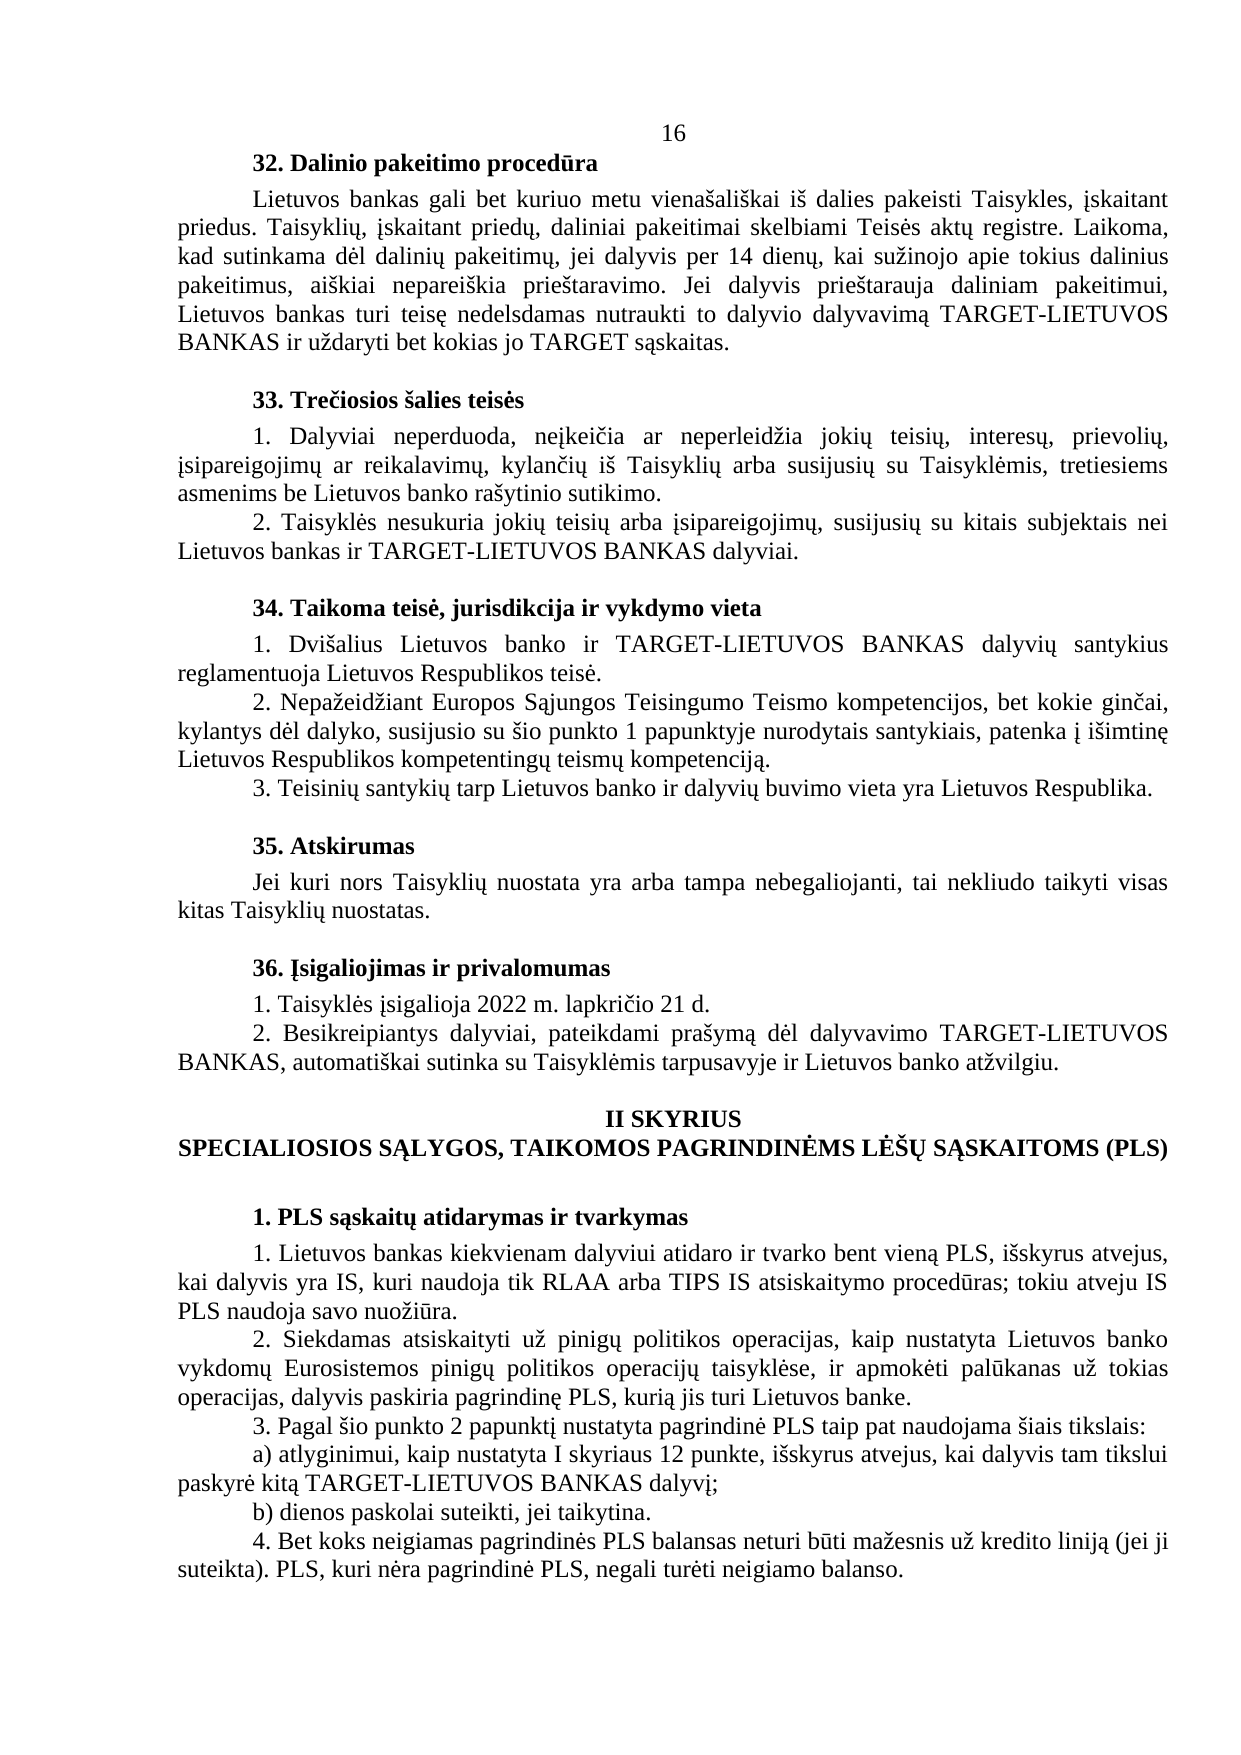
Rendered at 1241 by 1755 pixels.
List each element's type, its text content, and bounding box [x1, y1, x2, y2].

text 34. Taikoma teisė, jurisdikcija ir vykdymo vieta [177, 593, 1169, 622]
text 1. Lietuvos bankas kiekvienam dalyviui atidaro ir tvarko bent vieną PLS, išskyrus atvejus, kai dalyvis yra IS, kuri naudoja tik RLAA arba TIPS IS atsiskaitymo procedūras; tokiu atveju IS PLS naudoja savo nuožiūra. [177, 1238, 1169, 1324]
text II SKYRIUS [177, 1104, 1169, 1133]
text 35. Atskirumas [177, 831, 1169, 859]
text 1. Dalyviai neperduoda, neįkeičia ar neperleidžia jokių teisių, interesų, prievolių, įsipareigojimų ar reikalavimų, kylančių iš Taisyklių arba susijusių su Taisyklėmis, tretiesiems asmenims be Lietuvos banko rašytinio sutikimo. [177, 421, 1169, 507]
text 2. Nepažeidžiant Europos Sąjungos Teisingumo Teismo kompetencijos, bet kokie ginčai, kylantys dėl dalyko, susijusio su šio punkto 1 papunktyje nurodytais santykiais, patenka į išimtinę Lietuvos Respublikos kompetentingų teismų kompetenciją. [177, 687, 1169, 773]
text 2. Siekdamas atsiskaityti už pinigų politikos operacijas, kaip nustatyta Lietuvos banko vykdomų Eurosistemos pinigų politikos operacijų taisyklėse, ir apmokėti palūkanas už tokias operacijas, dalyvis paskiria pagrindinę PLS, kurią jis turi Lietuvos banke. [177, 1324, 1169, 1411]
text Lietuvos bankas gali bet kuriuo metu vienašališkai iš dalies pakeisti Taisykles, įskaitant priedus. Taisyklių, įskaitant priedų, daliniai pakeitimai skelbiami Teisės aktų registre. Laikoma, kad sutinkama dėl dalinių pakeitimų, jei dalyvis per 14 dienų, kai sužinojo apie tokius dalinius pakeitimus, aiškiai nepareiškia prieštaravimo. Jei dalyvis prieštarauja daliniam pakeitimui, Lietuvos bankas turi teisę nedelsdamas nutraukti to dalyvio dalyvavimą TARGET-LIETUVOS BANKAS ir uždaryti bet kokias jo TARGET sąskaitas. [177, 184, 1169, 356]
text a) atlyginimui, kaip nustatyta I skyriaus 12 punkte, išskyrus atvejus, kai dalyvis tam tikslui paskyrė kitą TARGET-LIETUVOS BANKAS dalyvį; [177, 1439, 1169, 1497]
text Jei kuri nors Taisyklių nuostata yra arba tampa nebegaliojanti, tai nekliudo taikyti visas kitas Taisyklių nuostatas. [177, 867, 1169, 924]
text 3. Pagal šio punkto 2 papunktį nustatyta pagrindinė PLS taip pat naudojama šiais tikslais: [177, 1411, 1169, 1439]
text SPECIALIOSIOS SĄLYGOS, TAIKOMOS PAGRINDINĖMS LĖŠŲ SĄSKAITOMS (PLS) [177, 1133, 1169, 1162]
text 4. Bet koks neigiamas pagrindinės PLS balansas neturi būti mažesnis už kredito liniją (jei ji suteikta). PLS, kuri nėra pagrindinė PLS, negali turėti neigiamo balanso. [177, 1526, 1169, 1583]
text 1. PLS sąskaitų atidarymas ir tvarkymas [177, 1202, 1169, 1231]
text 3. Teisinių santykių tarp Lietuvos banko ir dalyvių buvimo vieta yra Lietuvos Respublika. [177, 773, 1169, 802]
text 1. Taisyklės įsigalioja 2022 m. lapkričio 21 d. [177, 989, 1169, 1018]
text 1. Dvišalius Lietuvos banko ir TARGET-LIETUVOS BANKAS dalyvių santykius reglamentuoja Lietuvos Respublikos teisė. [177, 629, 1169, 687]
text 32. Dalinio pakeitimo procedūra [177, 148, 1169, 176]
text 33. Trečiosios šalies teisės [177, 385, 1169, 414]
text 36. Įsigaliojimas ir privalomumas [177, 953, 1169, 982]
text 2. Besikreipiantys dalyviai, pateikdami prašymą dėl dalyvavimo TARGET-LIETUVOS BANKAS, automatiškai sutinka su Taisyklėmis tarpusavyje ir Lietuvos banko atžvilgiu. [177, 1018, 1169, 1075]
text b) dienos paskolai suteikti, jei taikytina. [177, 1497, 1169, 1526]
text 2. Taisyklės nesukuria jokių teisių arba įsipareigojimų, susijusių su kitais subjektais nei Lietuvos bankas ir TARGET-LIETUVOS BANKAS dalyviai. [177, 507, 1169, 565]
